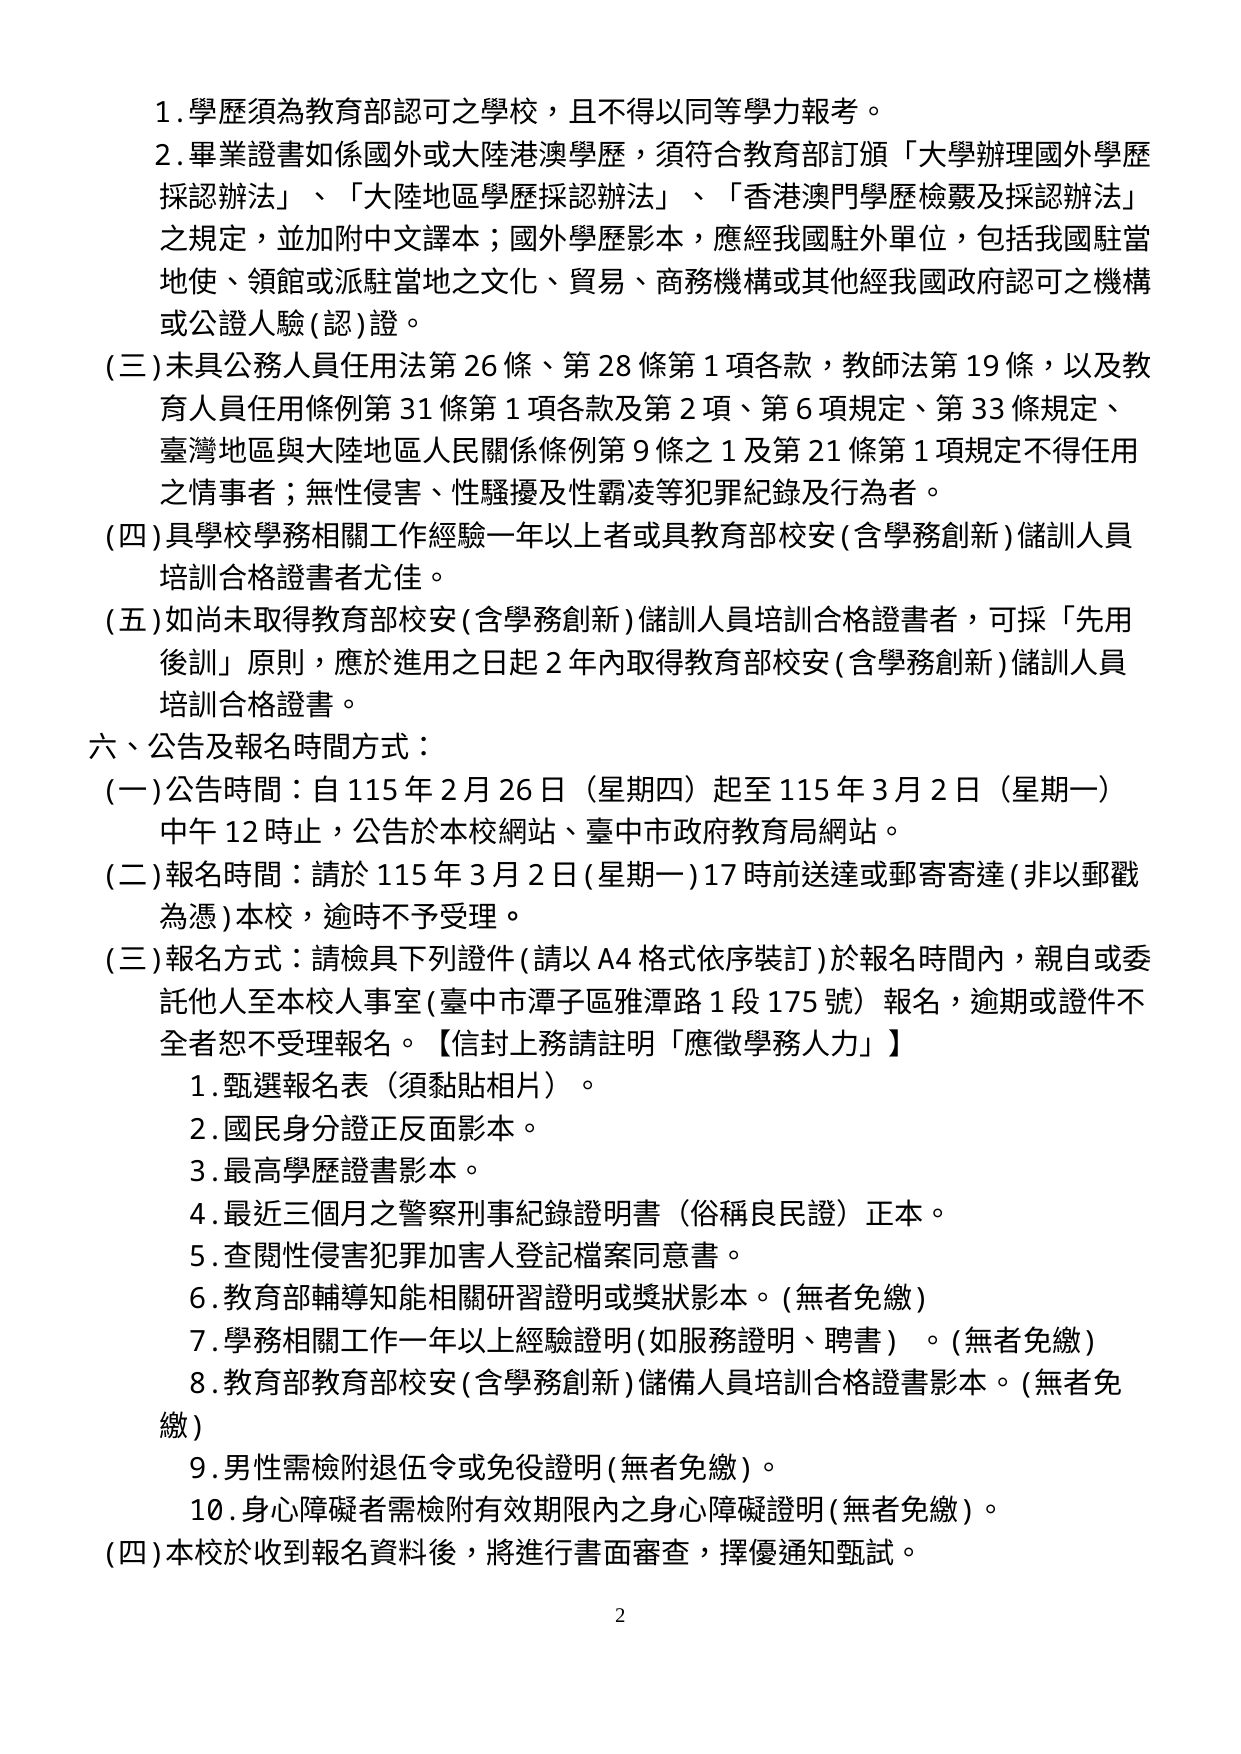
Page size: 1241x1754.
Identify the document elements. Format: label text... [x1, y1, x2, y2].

text 1.甄選報名表（須黏貼相片）。 [101, 1063, 1152, 1105]
text (五)如尚未取得教育部校安(含學務創新)儲訓人員培訓合格證書者，可採「先用後訓」原則，應於進用之日起2年內取得教育部校安(含學務創新)儲訓人員培訓合格證書。 [101, 597, 1152, 724]
text 5.查閱性侵害犯罪加害人登記檔案同意書。 [101, 1233, 1152, 1275]
text 6.教育部輔導知能相關研習證明或獎狀影本。(無者免繳) [101, 1275, 1152, 1317]
text (三)未具公務人員任用法第26條、第28條第1項各款，教師法第19條，以及教育人員任用條例第31條第1項各款及第2項、第6項規定、第33條規定、臺灣地區與大陸地區人民關係條例第9條之1及第21條第1項規定不得任用之情事者；無性侵害、性騷擾及性霸凌等犯罪紀錄及行為者。 [101, 343, 1152, 512]
text (四)本校於收到報名資料後，將進行書面審查，擇優通知甄試。 [101, 1529, 1152, 1572]
text (四)具學校學務相關工作經驗一年以上者或具教育部校安(含學務創新)儲訓人員培訓合格證書者尤佳。 [101, 512, 1152, 597]
text 4.最近三個月之警察刑事紀錄證明書（俗稱良民證）正本。 [101, 1190, 1152, 1233]
text 8.教育部教育部校安(含學務創新)儲備人員培訓合格證書影本。(無者免繳) [101, 1360, 1152, 1444]
text 9.男性需檢附退伍令或免役證明(無者免繳)。 [101, 1444, 1152, 1487]
text 3.最高學歷證書影本。 [101, 1148, 1152, 1190]
text (二)報名時間：請於115年3月2日(星期一)17時前送達或郵寄寄達(非以郵戳為憑)本校，逾時不予受理。 [101, 851, 1152, 936]
text 2.畢業證書如係國外或大陸港澳學歷，須符合教育部訂頒「大學辦理國外學歷採認辦法」、「大陸地區學歷採認辦法」、「香港澳門學歷檢覈及採認辦法」之規定，並加附中文譯本；國外學歷影本，應經我國駐外單位，包括我國駐當地使、領館或派駐當地之文化、貿易、商務機構或其他經我國政府認可之機構或公證人驗(認)證。 [101, 131, 1152, 343]
text 10.身心障礙者需檢附有效期限內之身心障礙證明(無者免繳)。 [101, 1487, 1152, 1529]
text 1.學歷須為教育部認可之學校，且不得以同等學力報考。 [101, 89, 1152, 131]
text 六、公告及報名時間方式： [89, 724, 1152, 766]
text (一)公告時間：自115年2月26日（星期四）起至115年3月2日（星期一）中午12時止，公告於本校網站、臺中市政府教育局網站。 [101, 766, 1152, 851]
text 2.國民身分證正反面影本。 [101, 1105, 1152, 1148]
text (三)報名方式：請檢具下列證件(請以A4格式依序裝訂)於報名時間內，親自或委託他人至本校人事室(臺中市潭子區雅潭路1段175號）報名，逾期或證件不全者恕不受理報名。【信封上務請註明「應徵學務人力」】 [101, 936, 1152, 1063]
text 7.學務相關工作一年以上經驗證明(如服務證明、聘書) 。(無者免繳) [101, 1317, 1152, 1360]
